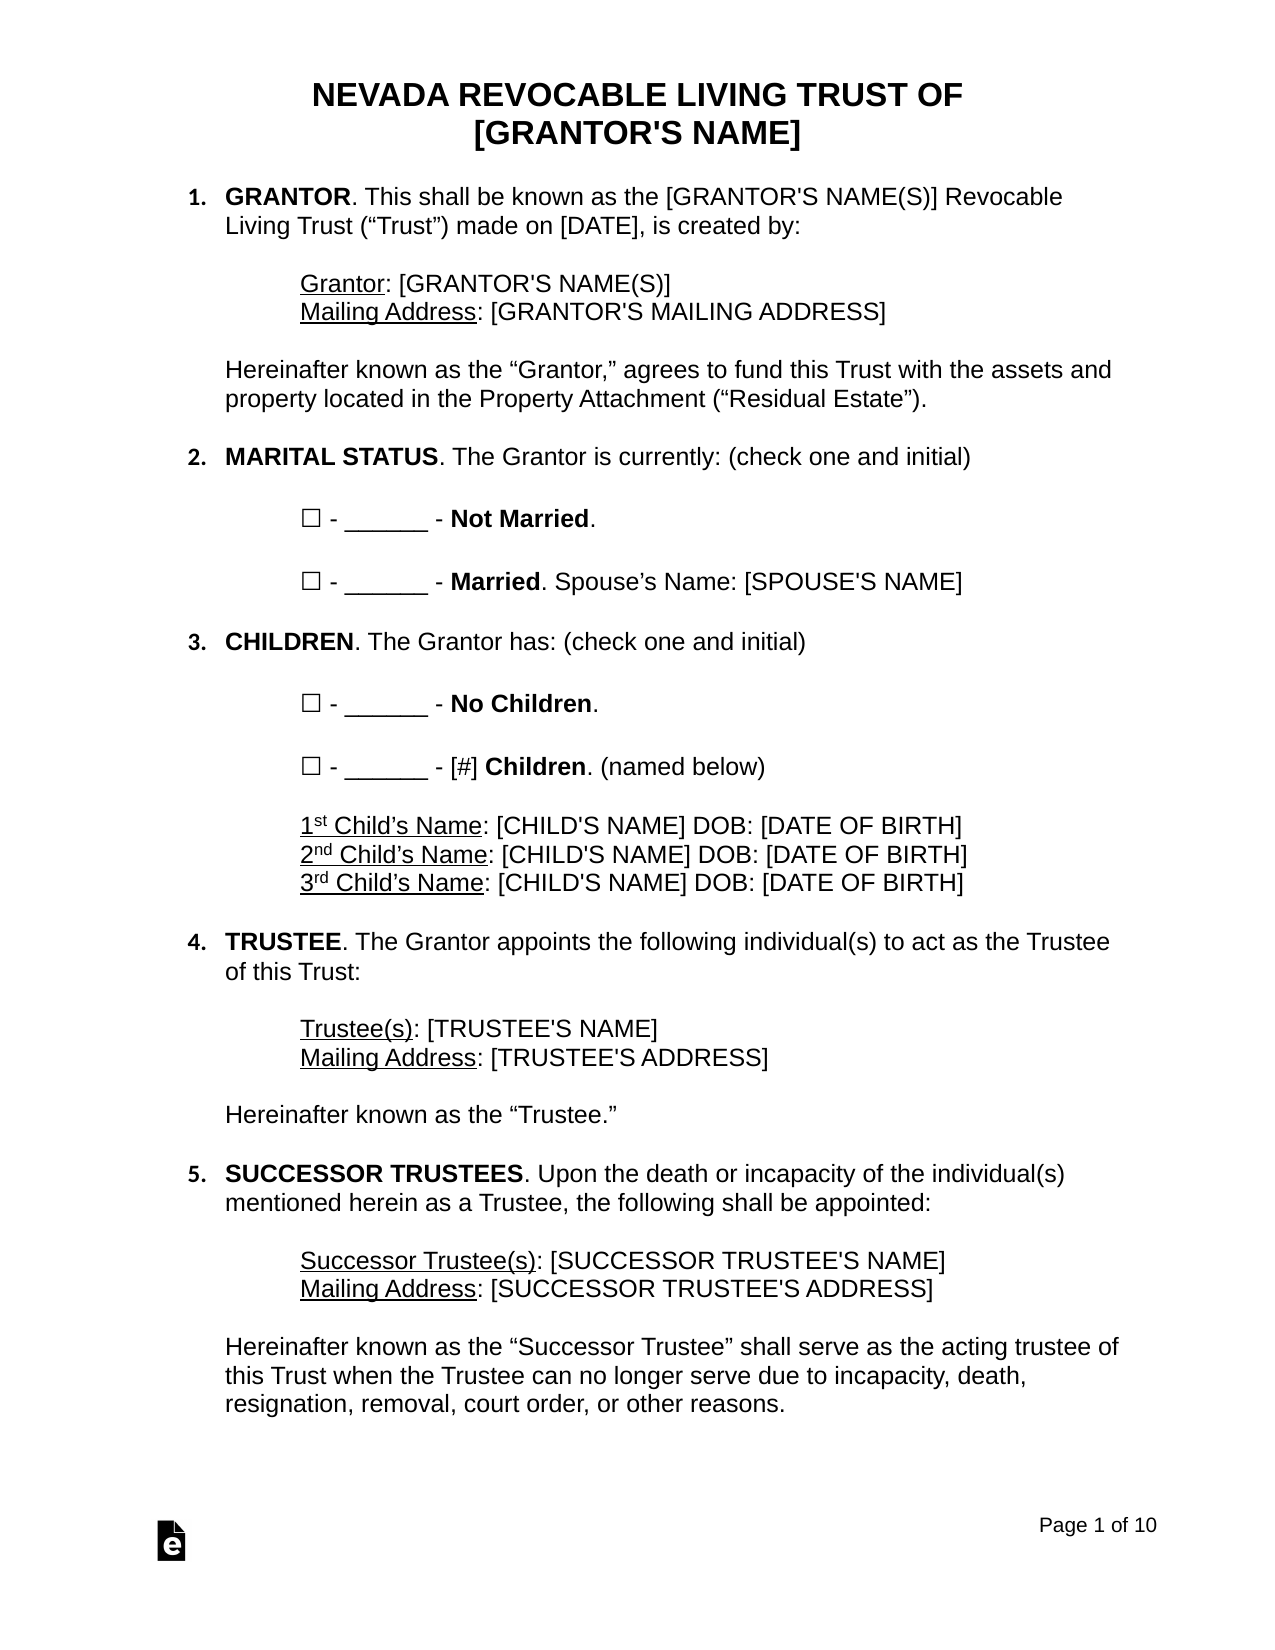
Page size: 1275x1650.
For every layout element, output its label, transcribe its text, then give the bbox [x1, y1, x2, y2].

list 2nd Child’s Name: [CHILD'S NAME] DOB: [DATE OF BIRTH] [300, 840, 1125, 868]
list Hereinafter known as the “Grantor,” agrees to fund this Trust with the assets and property located in the Property Attachment (“Residual Estate”). [225, 355, 1125, 412]
list ☐ - ______ - Married. Spouse’s Name: [SPOUSE'S NAME] [300, 563, 1125, 597]
list ☐ - ______ - Not Married. [300, 500, 1125, 534]
list ☐ - ______ - [#] Children. (named below) [300, 748, 1125, 782]
list Mailing Address: [TRUSTEE'S ADDRESS] [300, 1043, 1125, 1071]
list Trustee(s): [TRUSTEE'S NAME] [300, 1014, 1125, 1043]
list Grantor: [GRANTOR'S NAME(S)] [300, 269, 1125, 297]
list SUCCESSOR TRUSTEES. Upon the death or incapacity of the individual(s) mentioned herein as a Trustee, the following shall be appointed: [187, 1158, 1125, 1217]
list ☐ - ______ - No Children. [300, 685, 1125, 719]
list MARITAL STATUS. The Grantor is currently: (check one and initial) [187, 441, 1125, 472]
list Successor Trustee(s): [SUCCESSOR TRUSTEE'S NAME] [300, 1246, 1125, 1274]
list CHILDREN. The Grantor has: (check one and initial) [187, 626, 1125, 657]
list Mailing Address: [GRANTOR'S MAILING ADDRESS] [300, 297, 1125, 326]
text [GRANTOR'S NAME] [150, 113, 1125, 152]
list 3rd Child’s Name: [CHILD'S NAME] DOB: [DATE OF BIRTH] [300, 868, 1125, 897]
list Mailing Address: [SUCCESSOR TRUSTEE'S ADDRESS] [300, 1274, 1125, 1303]
list TRUSTEE. The Grantor appoints the following individual(s) to act as the Trustee of this Trust: [187, 926, 1125, 985]
text NEVADA REVOCABLE LIVING TRUST OF [150, 75, 1125, 113]
list Hereinafter known as the “Successor Trustee” shall serve as the acting trustee of this Trust when the Trustee can no longer serve due to incapacity, death, resignation, removal, court order, or other reasons. [225, 1332, 1125, 1418]
list GRANTOR. This shall be known as the [GRANTOR'S NAME(S)] Revocable Living Trust (“Trust”) made on [DATE], is created by: [187, 181, 1125, 240]
list 1st Child’s Name: [CHILD'S NAME] DOB: [DATE OF BIRTH] [300, 811, 1125, 840]
text Hereinafter known as the “Trustee.” [225, 1100, 1125, 1129]
